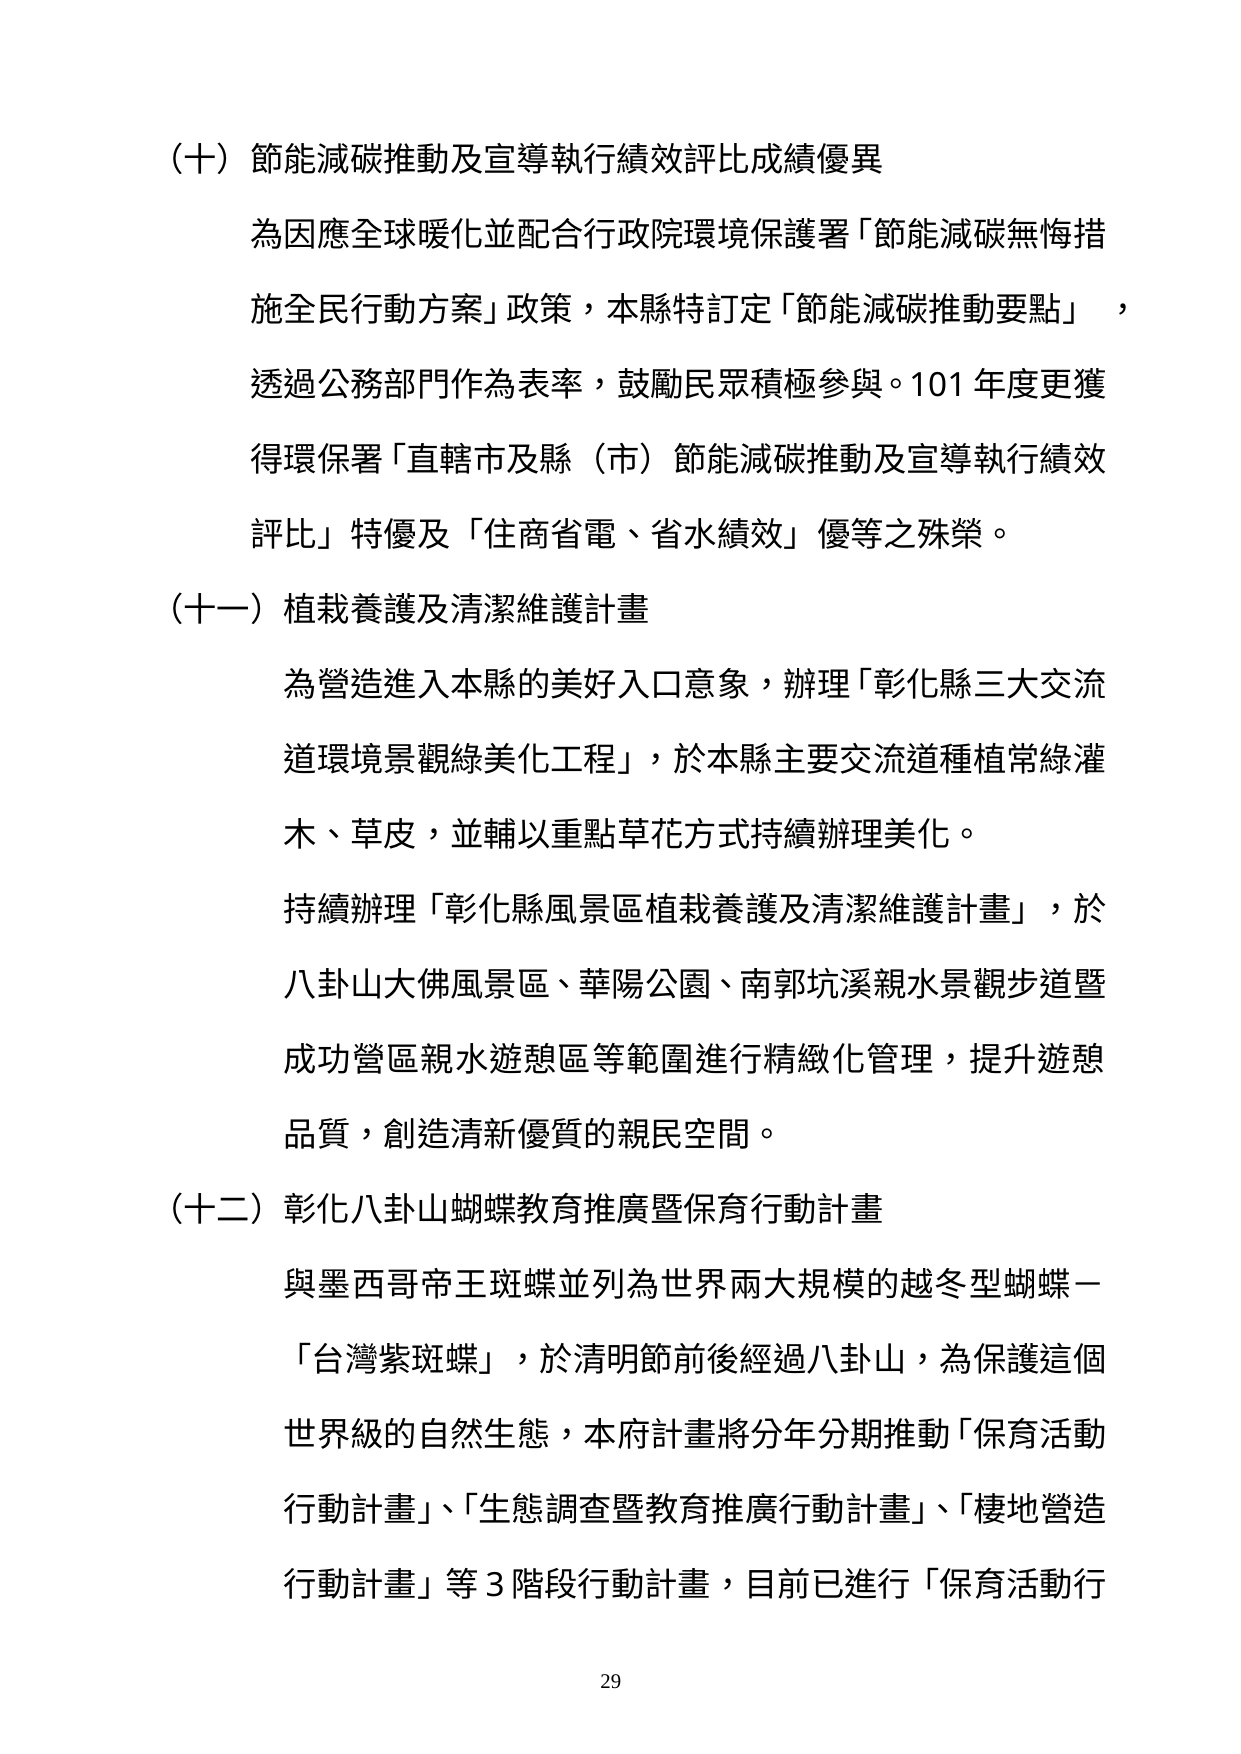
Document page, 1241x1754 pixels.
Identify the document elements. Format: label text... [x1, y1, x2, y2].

text （十二）彰化八卦山蝴蝶教育推廣暨保育行動計畫 [150, 1170, 1106, 1245]
text 為因應全球暖化並配合行政院環境保護署「節能減碳無悔措施全民行動方案」政策，本縣特訂定「節能減碳推動要點」，透過公務部門作為表率，鼓勵民眾積極參與。101年度更獲得環保署「直轄市及縣（市）節能減碳推動及宣導執行績效評比」特優及「住商省電、省水績效」優等之殊榮。 [250, 195, 1106, 570]
text 與墨西哥帝王斑蝶並列為世界兩大規模的越冬型蝴蝶－「台灣紫斑蝶」，於清明節前後經過八卦山，為保護這個世界級的自然生態，本府計畫將分年分期推動「保育活動行動計畫」、「生態調查暨教育推廣行動計畫」、「棲地營造行動計畫」等3階段行動計畫，目前已進行「保育活動行動計畫」及「棲地營造行動計畫」，並於102年4月9日舉辦「2013彰化八卦山紫斑蝶保育行動」系列活動，由本府、寶成國際集團與裕元教育基金會等，一同種下1,200株紫斑蝶蜜源植物，象徵著政府與在地企業共同重視紫斑蝶生態資源永續保育之工作。後續，本府將賡續推動「生態調查暨教育推廣行動計畫」及「棲地營造行動計畫」，希冀創造本縣生態旅遊的新亮點。 [283, 1245, 1106, 1620]
text 為營造進入本縣的美好入口意象，辦理「彰化縣三大交流道環境景觀綠美化工程」，於本縣主要交流道種植常綠灌木、草皮，並輔以重點草花方式持續辦理美化。 [283, 645, 1106, 870]
text 持續辦理「彰化縣風景區植栽養護及清潔維護計畫」，於八卦山大佛風景區、華陽公園、南郭坑溪親水景觀步道暨成功營區親水遊憩區等範圍進行精緻化管理，提升遊憩品質，創造清新優質的親民空間。 [283, 870, 1106, 1170]
text （十）節能減碳推動及宣導執行績效評比成績優異 [150, 120, 1106, 195]
text （十一）植栽養護及清潔維護計畫 [150, 570, 1106, 645]
